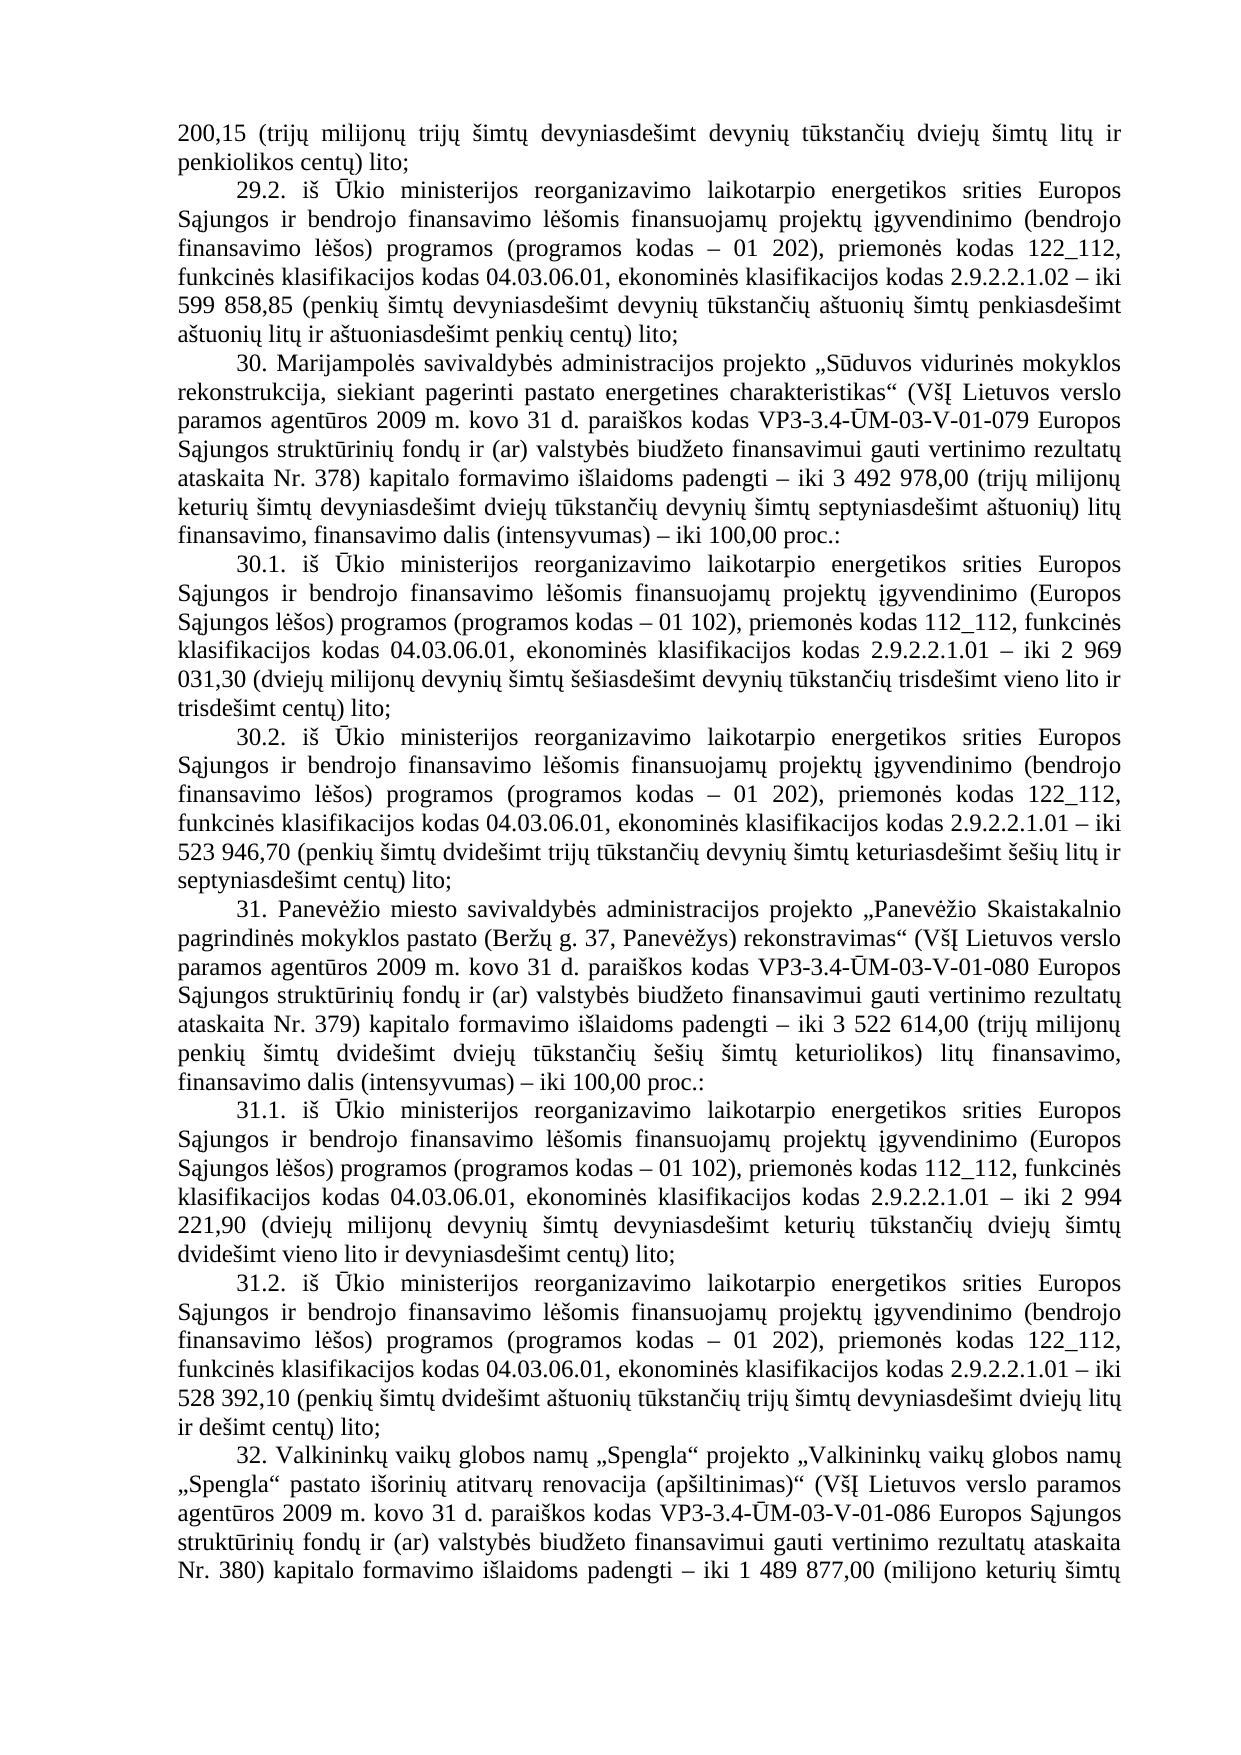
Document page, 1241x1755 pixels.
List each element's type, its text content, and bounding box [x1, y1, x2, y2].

text 30.1. iš Ūkio ministerijos reorganizavimo laikotarpio energetikos srities Europos Sąjungos ir bendrojo finansavimo lėšomis finansuojamų projektų įgyvendinimo (Europos Sąjungos lėšos) programos (programos kodas – 01 102), priemonės kodas 112_112, funkcinės klasifikacijos kodas 04.03.06.01, ekonominės klasifikacijos kodas 2.9.2.2.1.01 – iki 2 969 031,30 (dviejų milijonų devynių šimtų šešiasdešimt devynių tūkstančių trisdešimt vieno lito ir trisdešimt centų) lito; [177, 549, 1122, 722]
text 31. Panevėžio miesto savivaldybės administracijos projekto „Panevėžio Skaistakalnio pagrindinės mokyklos pastato (Beržų g. 37, Panevėžys) rekonstravimas“ (VšĮ Lietuvos verslo paramos agentūros 2009 m. kovo 31 d. paraiškos kodas VP3-3.4-ŪM-03-V-01-080 Europos Sąjungos struktūrinių fondų ir (ar) valstybės biudžeto finansavimui gauti vertinimo rezultatų ataskaita Nr. 379) kapitalo formavimo išlaidoms padengti – iki 3 522 614,00 (trijų milijonų penkių šimtų dvidešimt dviejų tūkstančių šešių šimtų keturiolikos) litų finansavimo, finansavimo dalis (intensyvumas) – iki 100,00 proc.: [177, 894, 1122, 1096]
text 200,15 (trijų milijonų trijų šimtų devyniasdešimt devynių tūkstančių dviejų šimtų litų ir penkiolikos centų) lito; [177, 118, 1122, 176]
text 29.2. iš Ūkio ministerijos reorganizavimo laikotarpio energetikos srities Europos Sąjungos ir bendrojo finansavimo lėšomis finansuojamų projektų įgyvendinimo (bendrojo finansavimo lėšos) programos (programos kodas – 01 202), priemonės kodas 122_112, funkcinės klasifikacijos kodas 04.03.06.01, ekonominės klasifikacijos kodas 2.9.2.2.1.02 – iki 599 858,85 (penkių šimtų devyniasdešimt devynių tūkstančių aštuonių šimtų penkiasdešimt aštuonių litų ir aštuoniasdešimt penkių centų) lito; [177, 176, 1122, 348]
text 31.2. iš Ūkio ministerijos reorganizavimo laikotarpio energetikos srities Europos Sąjungos ir bendrojo finansavimo lėšomis finansuojamų projektų įgyvendinimo (bendrojo finansavimo lėšos) programos (programos kodas – 01 202), priemonės kodas 122_112, funkcinės klasifikacijos kodas 04.03.06.01, ekonominės klasifikacijos kodas 2.9.2.2.1.01 – iki 528 392,10 (penkių šimtų dvidešimt aštuonių tūkstančių trijų šimtų devyniasdešimt dviejų litų ir dešimt centų) lito; [177, 1268, 1122, 1441]
text 30.2. iš Ūkio ministerijos reorganizavimo laikotarpio energetikos srities Europos Sąjungos ir bendrojo finansavimo lėšomis finansuojamų projektų įgyvendinimo (bendrojo finansavimo lėšos) programos (programos kodas – 01 202), priemonės kodas 122_112, funkcinės klasifikacijos kodas 04.03.06.01, ekonominės klasifikacijos kodas 2.9.2.2.1.01 – iki 523 946,70 (penkių šimtų dvidešimt trijų tūkstančių devynių šimtų keturiasdešimt šešių litų ir septyniasdešimt centų) lito; [177, 722, 1122, 894]
text 31.1. iš Ūkio ministerijos reorganizavimo laikotarpio energetikos srities Europos Sąjungos ir bendrojo finansavimo lėšomis finansuojamų projektų įgyvendinimo (Europos Sąjungos lėšos) programos (programos kodas – 01 102), priemonės kodas 112_112, funkcinės klasifikacijos kodas 04.03.06.01, ekonominės klasifikacijos kodas 2.9.2.2.1.01 – iki 2 994 221,90 (dviejų milijonų devynių šimtų devyniasdešimt keturių tūkstančių dviejų šimtų dvidešimt vieno lito ir devyniasdešimt centų) lito; [177, 1096, 1122, 1268]
text 30. Marijampolės savivaldybės administracijos projekto „Sūduvos vidurinės mokyklos rekonstrukcija, siekiant pagerinti pastato energetines charakteristikas“ (VšĮ Lietuvos verslo paramos agentūros 2009 m. kovo 31 d. paraiškos kodas VP3-3.4-ŪM-03-V-01-079 Europos Sąjungos struktūrinių fondų ir (ar) valstybės biudžeto finansavimui gauti vertinimo rezultatų ataskaita Nr. 378) kapitalo formavimo išlaidoms padengti – iki 3 492 978,00 (trijų milijonų keturių šimtų devyniasdešimt dviejų tūkstančių devynių šimtų septyniasdešimt aštuonių) litų finansavimo, finansavimo dalis (intensyvumas) – iki 100,00 proc.: [177, 348, 1122, 549]
text 32. Valkininkų vaikų globos namų „Spengla“ projekto „Valkininkų vaikų globos namų „Spengla“ pastato išorinių atitvarų renovacija (apšiltinimas)“ (VšĮ Lietuvos verslo paramos agentūros 2009 m. kovo 31 d. paraiškos kodas VP3-3.4-ŪM-03-V-01-086 Europos Sąjungos struktūrinių fondų ir (ar) valstybės biudžeto finansavimui gauti vertinimo rezultatų ataskaita Nr. 380) kapitalo formavimo išlaidoms padengti – iki 1 489 877,00 (milijono keturių šimtų [177, 1441, 1122, 1584]
